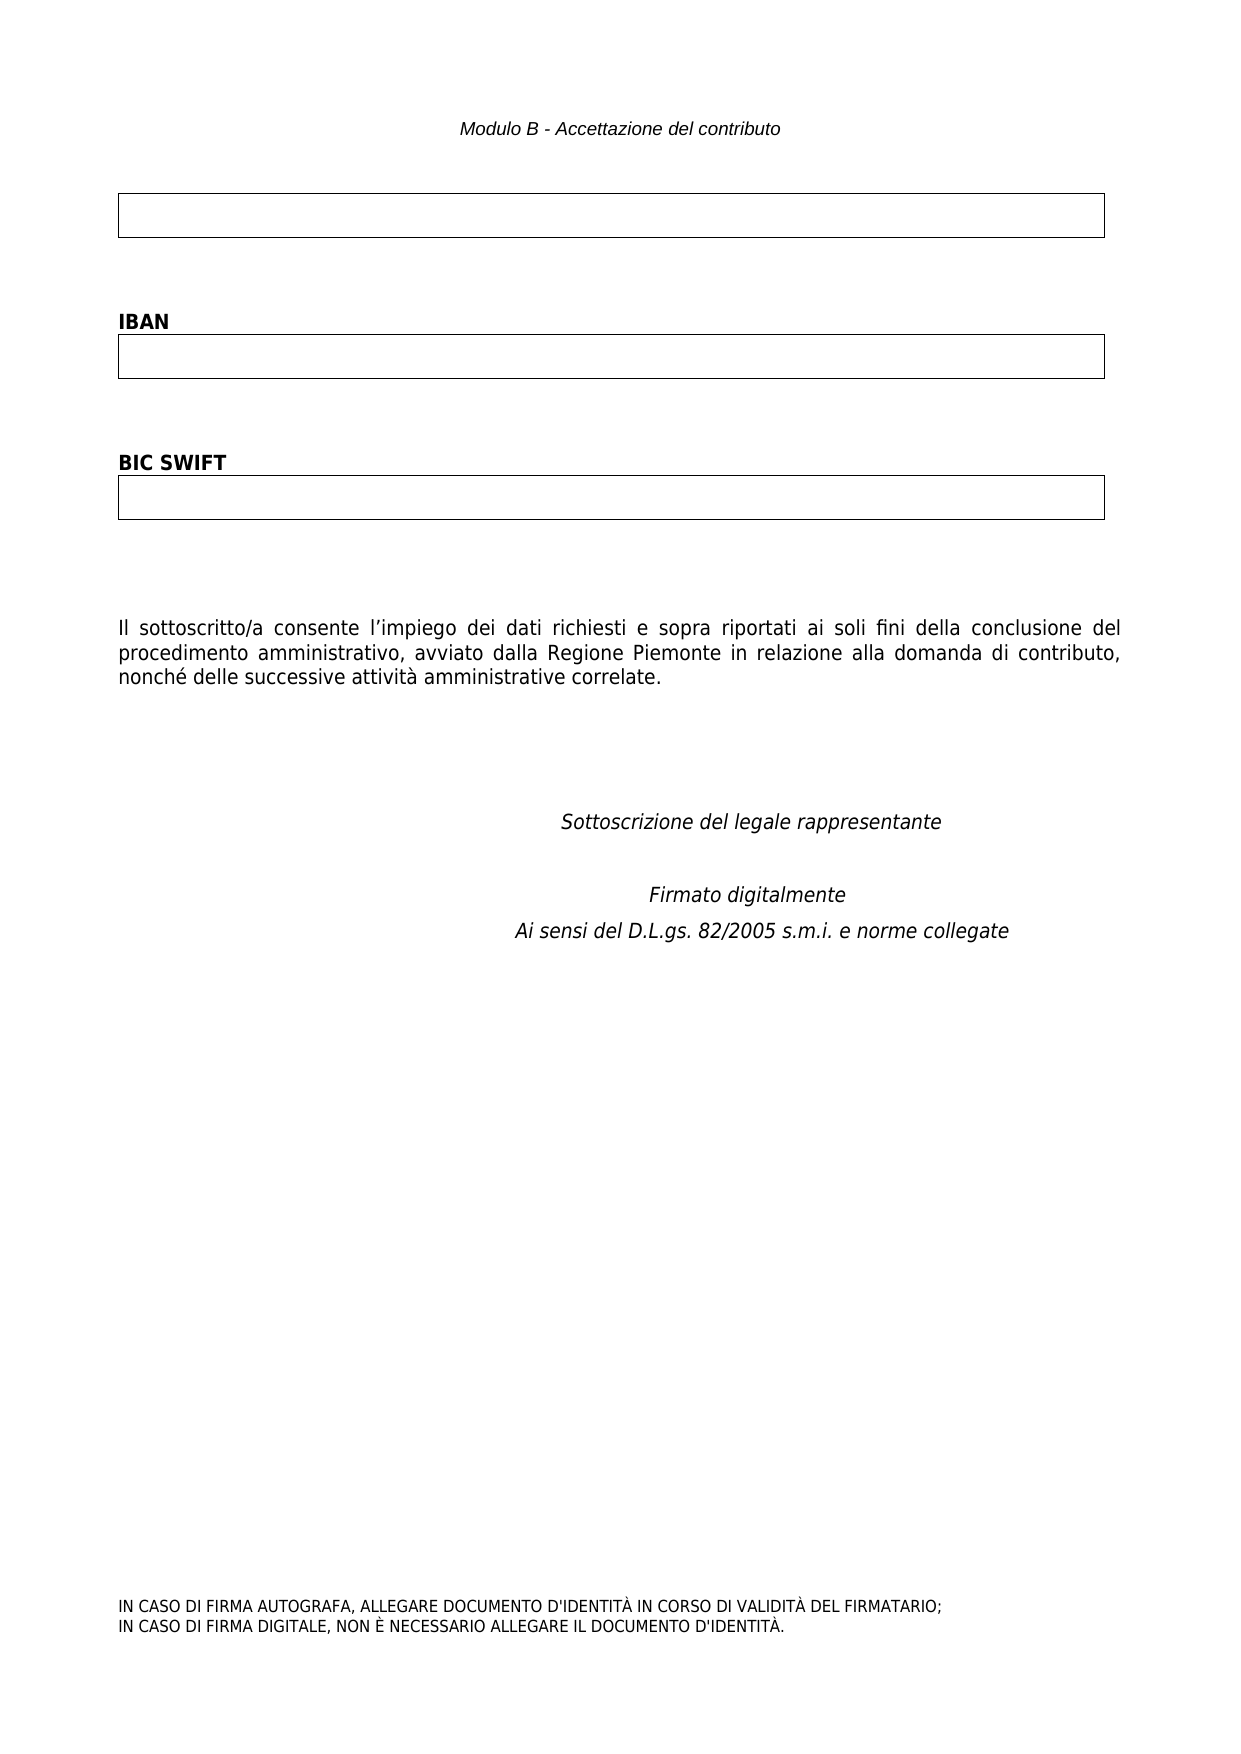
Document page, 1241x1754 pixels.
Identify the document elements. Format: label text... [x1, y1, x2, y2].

text Firmato digitalmente [118, 883, 1122, 907]
text Il sottoscritto/a consente l’impiego dei dati richiesti e sopra riportati ai soli fini della conclusione del procedimento amministrativo, avviato dalla Regione Piemonte in relazione alla domanda di contributo, nonché delle successive attività amministrative correlate. [118, 616, 1122, 689]
text BIC SWIFT [118, 451, 1122, 519]
text Ai sensi del D.L.gs. 82/2005 s.m.i. e norme collegate [118, 919, 1122, 944]
subtitle Sottoscrizione del legale rappresentante [118, 810, 1122, 835]
text IBAN [118, 310, 1122, 334]
